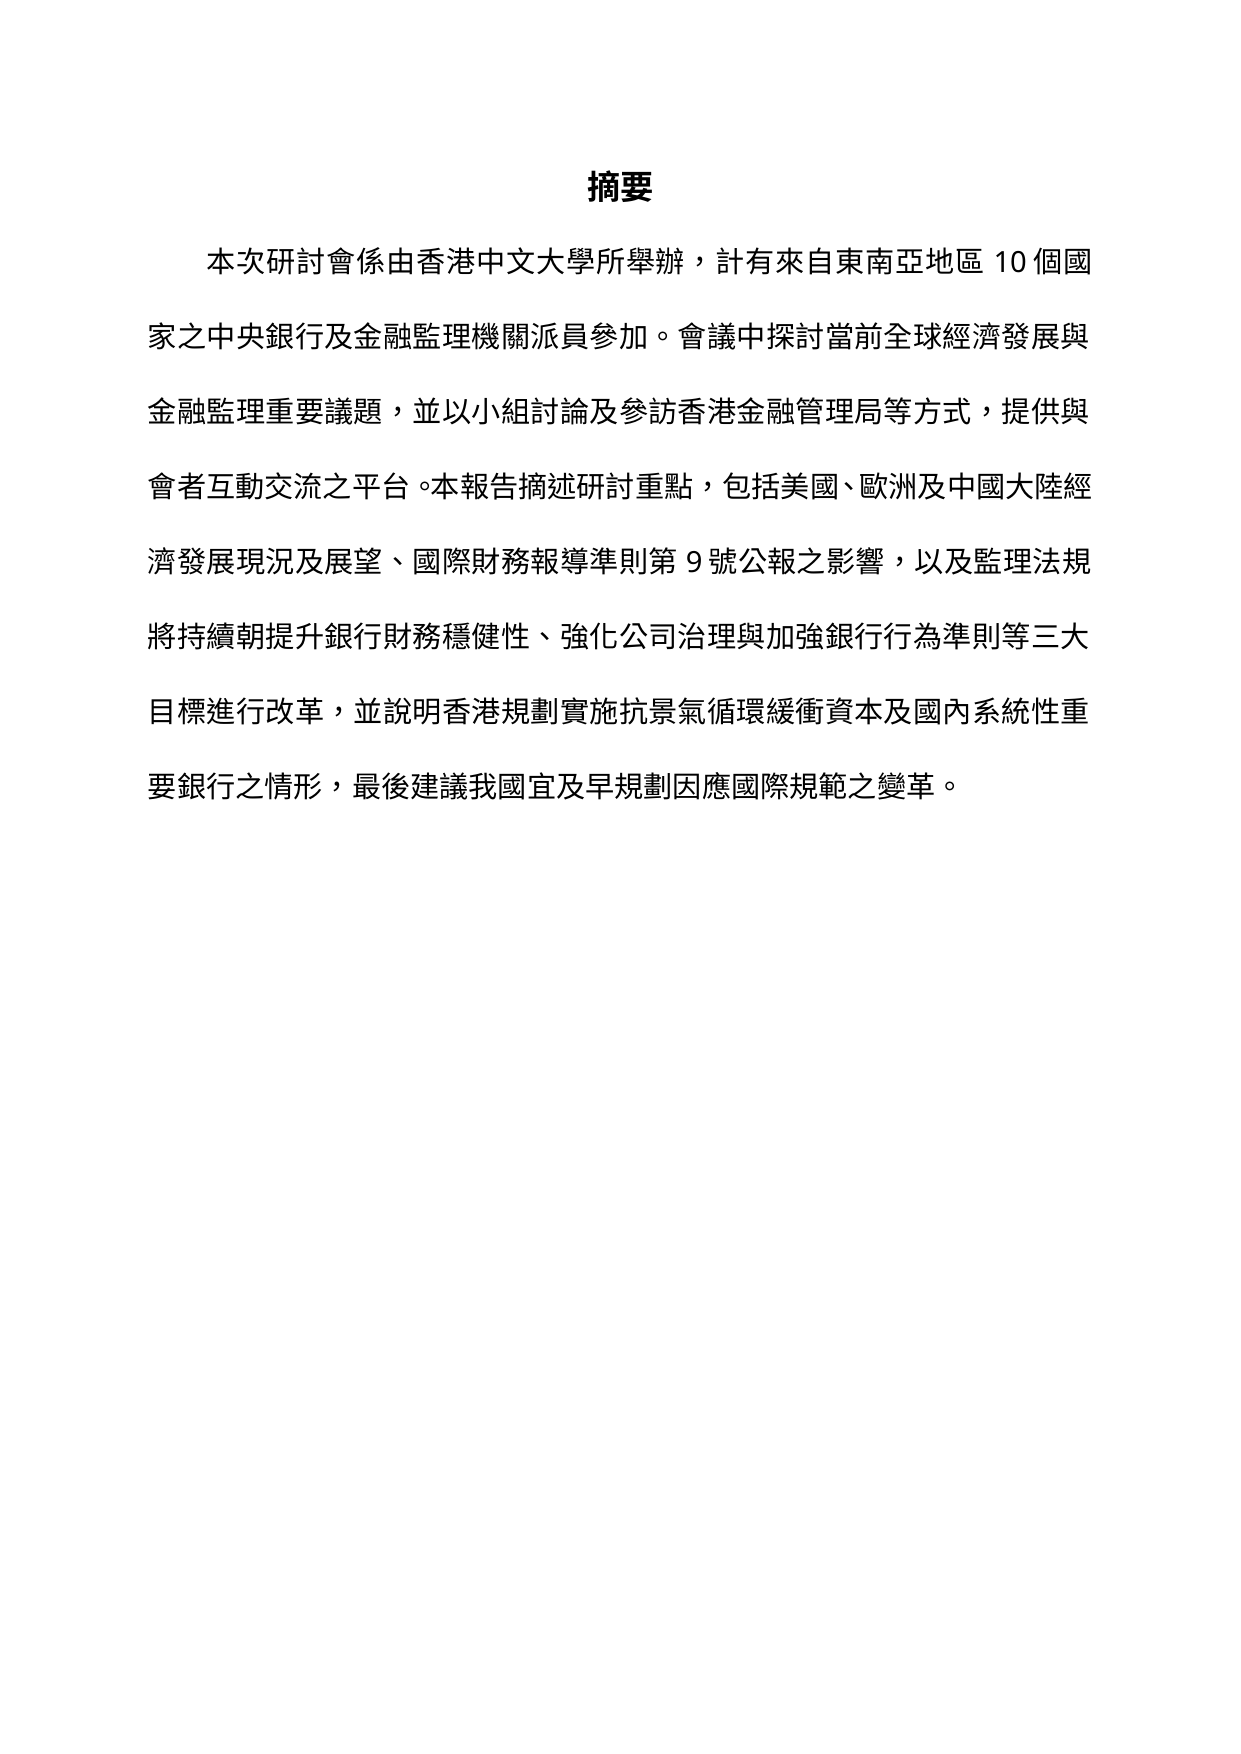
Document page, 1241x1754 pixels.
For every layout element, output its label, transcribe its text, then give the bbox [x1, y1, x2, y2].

text 本次研討會係由香港中文大學所舉辦，計有來自東南亞地區10個國家之中央銀行及金融監理機關派員參加。會議中探討當前全球經濟發展與金融監理重要議題，並以小組討論及參訪香港金融管理局等方式，提供與會者互動交流之平台。本報告摘述研討重點，包括美國、歐洲及中國大陸經濟發展現況及展望、國際財務報導準則第9號公報之影響，以及監理法規將持續朝提升銀行財務穩健性、強化公司治理與加強銀行行為準則等三大目標進行改革，並說明香港規劃實施抗景氣循環緩衝資本及國內系統性重要銀行之情形，最後建議我國宜及早規劃因應國際規範之變革。 [148, 223, 1092, 823]
text 摘要 [148, 148, 1092, 223]
